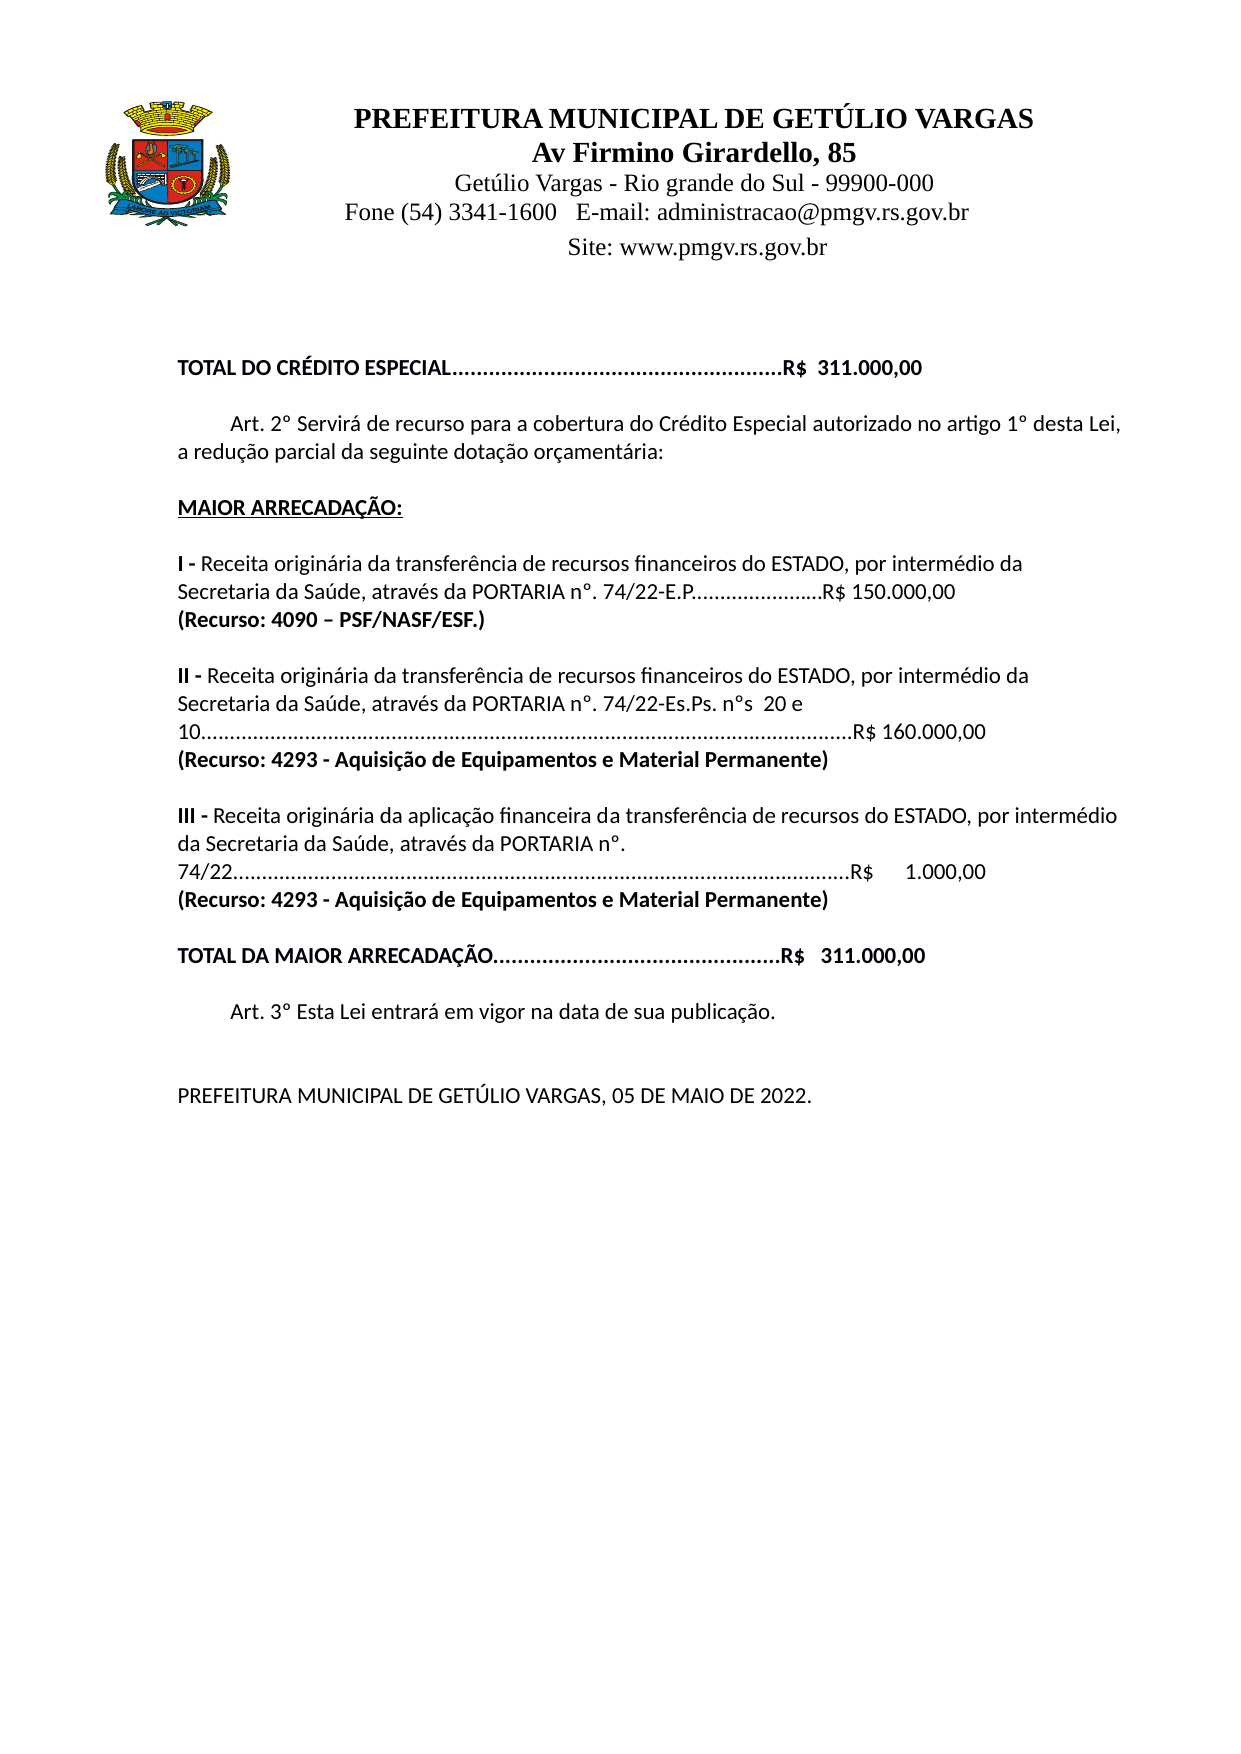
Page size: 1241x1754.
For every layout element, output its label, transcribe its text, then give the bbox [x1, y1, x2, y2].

text III - Receita originária da aplicação financeira da transferência de recursos do ESTADO, por intermédio da Secretaria da Saúde, através da PORTARIA nº. 74/22...........................................................................................................R$ 1.000,00 [177, 801, 1122, 885]
text MAIOR ARRECADAÇÃO: [177, 493, 1122, 521]
text I - Receita originária da transferência de recursos financeiros do ESTADO, por intermédio da Secretaria da Saúde, através da PORTARIA nº. 74/22-E.P....................…R$ 150.000,00 [177, 549, 1122, 605]
text TOTAL DA MAIOR ARRECADAÇÃO...............................................R$ 311.000,00 [177, 941, 1122, 969]
text Art. 2º Servirá de recurso para a cobertura do Crédito Especial autorizado no artigo 1º desta Lei, a redução parcial da seguinte dotação orçamentária: [177, 409, 1122, 465]
text II - Receita originária da transferência de recursos financeiros do ESTADO, por intermédio da Secretaria da Saúde, através da PORTARIA nº. 74/22-Es.Ps. nºs 20 e 10.................................................................................................................R$ 160.000,00 [177, 661, 1122, 745]
text (Recurso: 4293 - Aquisição de Equipamentos e Material Permanente) [177, 885, 1122, 913]
text TOTAL DO CRÉDITO ESPECIAL......................................................R$ 311.000,00 [177, 353, 1122, 381]
text Art. 3º Esta Lei entrará em vigor na data de sua publicação. [177, 997, 1122, 1025]
text (Recurso: 4293 - Aquisição de Equipamentos e Material Permanente) [177, 745, 1122, 773]
text PREFEITURA MUNICIPAL DE GETÚLIO VARGAS, 05 DE MAIO DE 2022. [177, 1081, 1122, 1109]
text (Recurso: 4090 – PSF/NASF/ESF.) [177, 605, 1122, 633]
